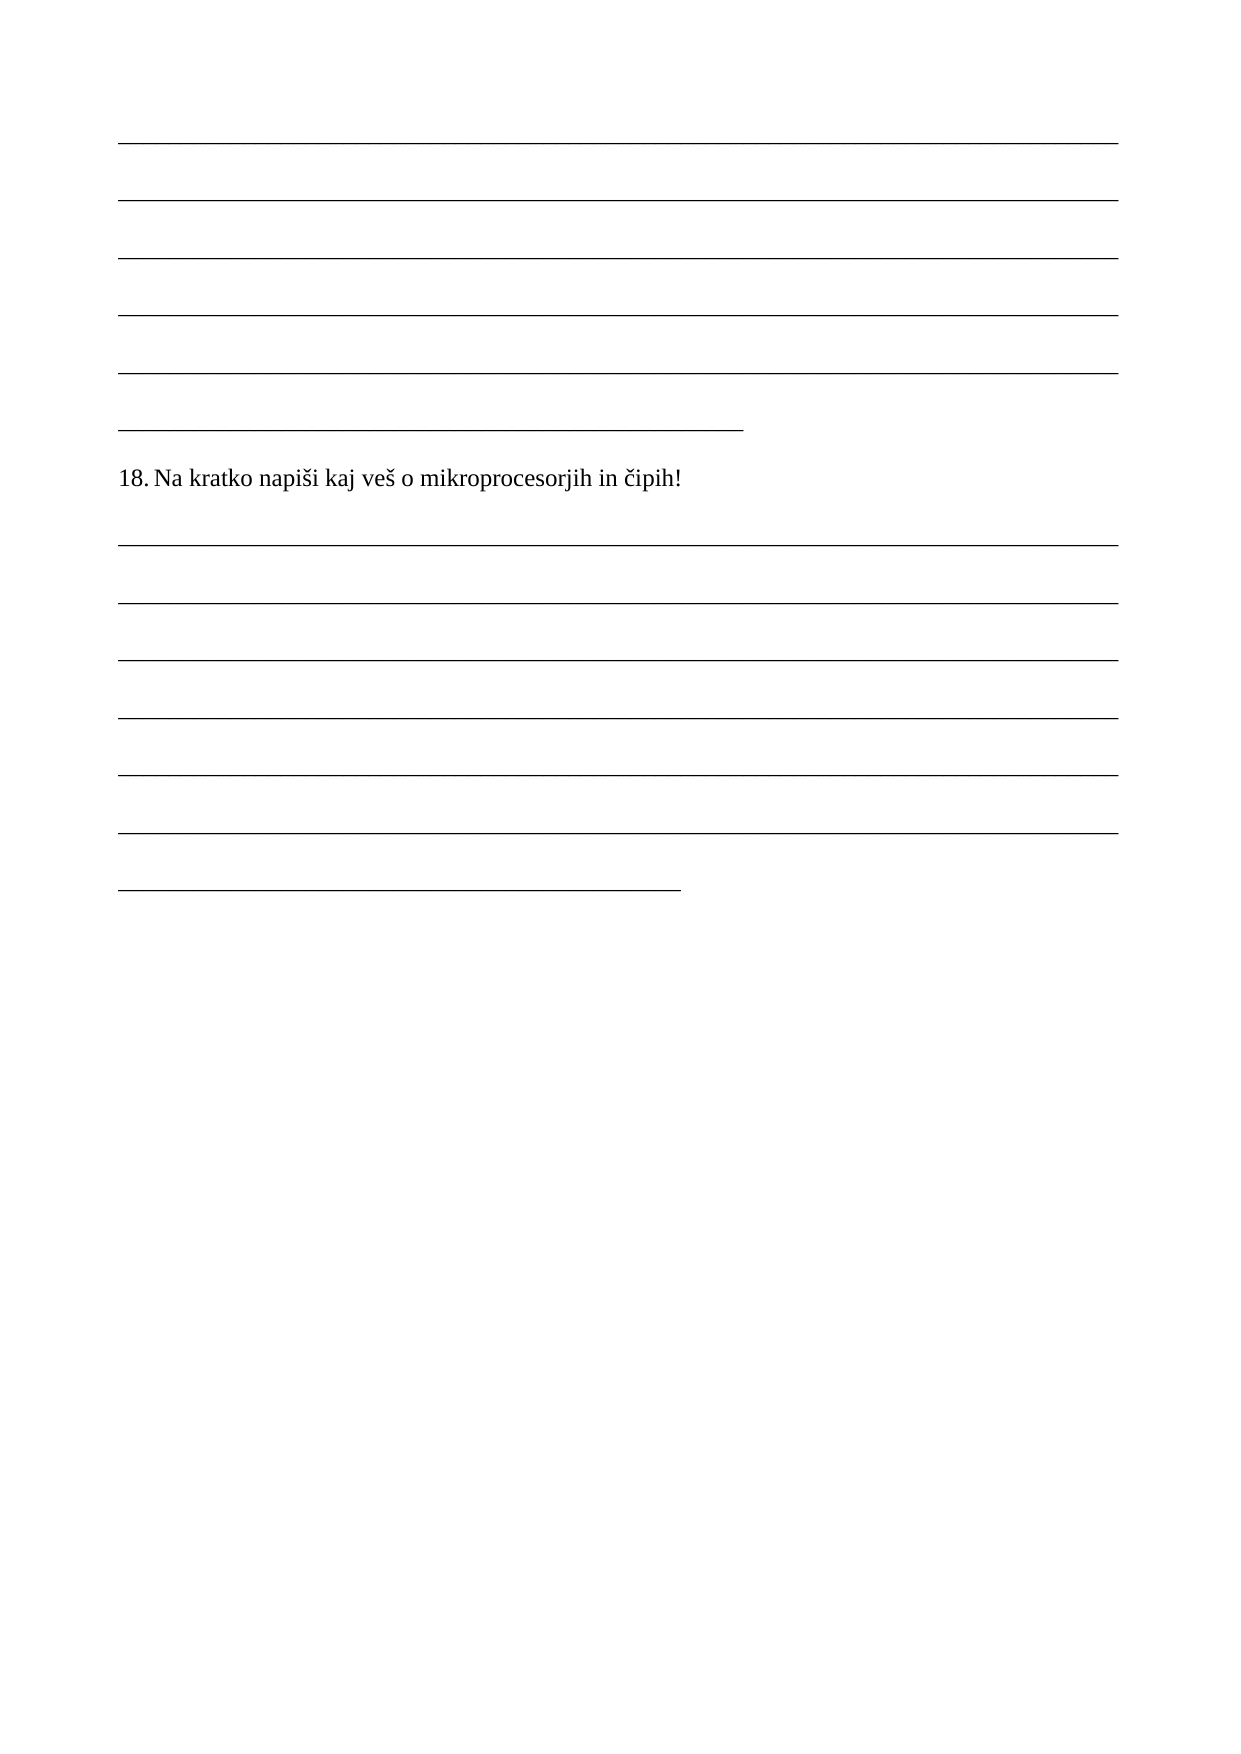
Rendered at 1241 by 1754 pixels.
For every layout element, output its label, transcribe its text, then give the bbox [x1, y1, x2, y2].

list Na kratko napiši kaj veš o mikroprocesorjih in čipih! [118, 463, 1122, 492]
text __________________________________________________________________________________________________________________________________________________________________________________________________________________________________________________________________________________________________________________________________________________________________________________________________________________________________________________________________ [118, 118, 1122, 434]
text _____________________________________________________________________________________________________________________________________________________________________________________________________________________________________________________________________________________________________________________________________________________________________________________________________________________________________________________________________________________________________________________________________________ [118, 521, 1122, 894]
